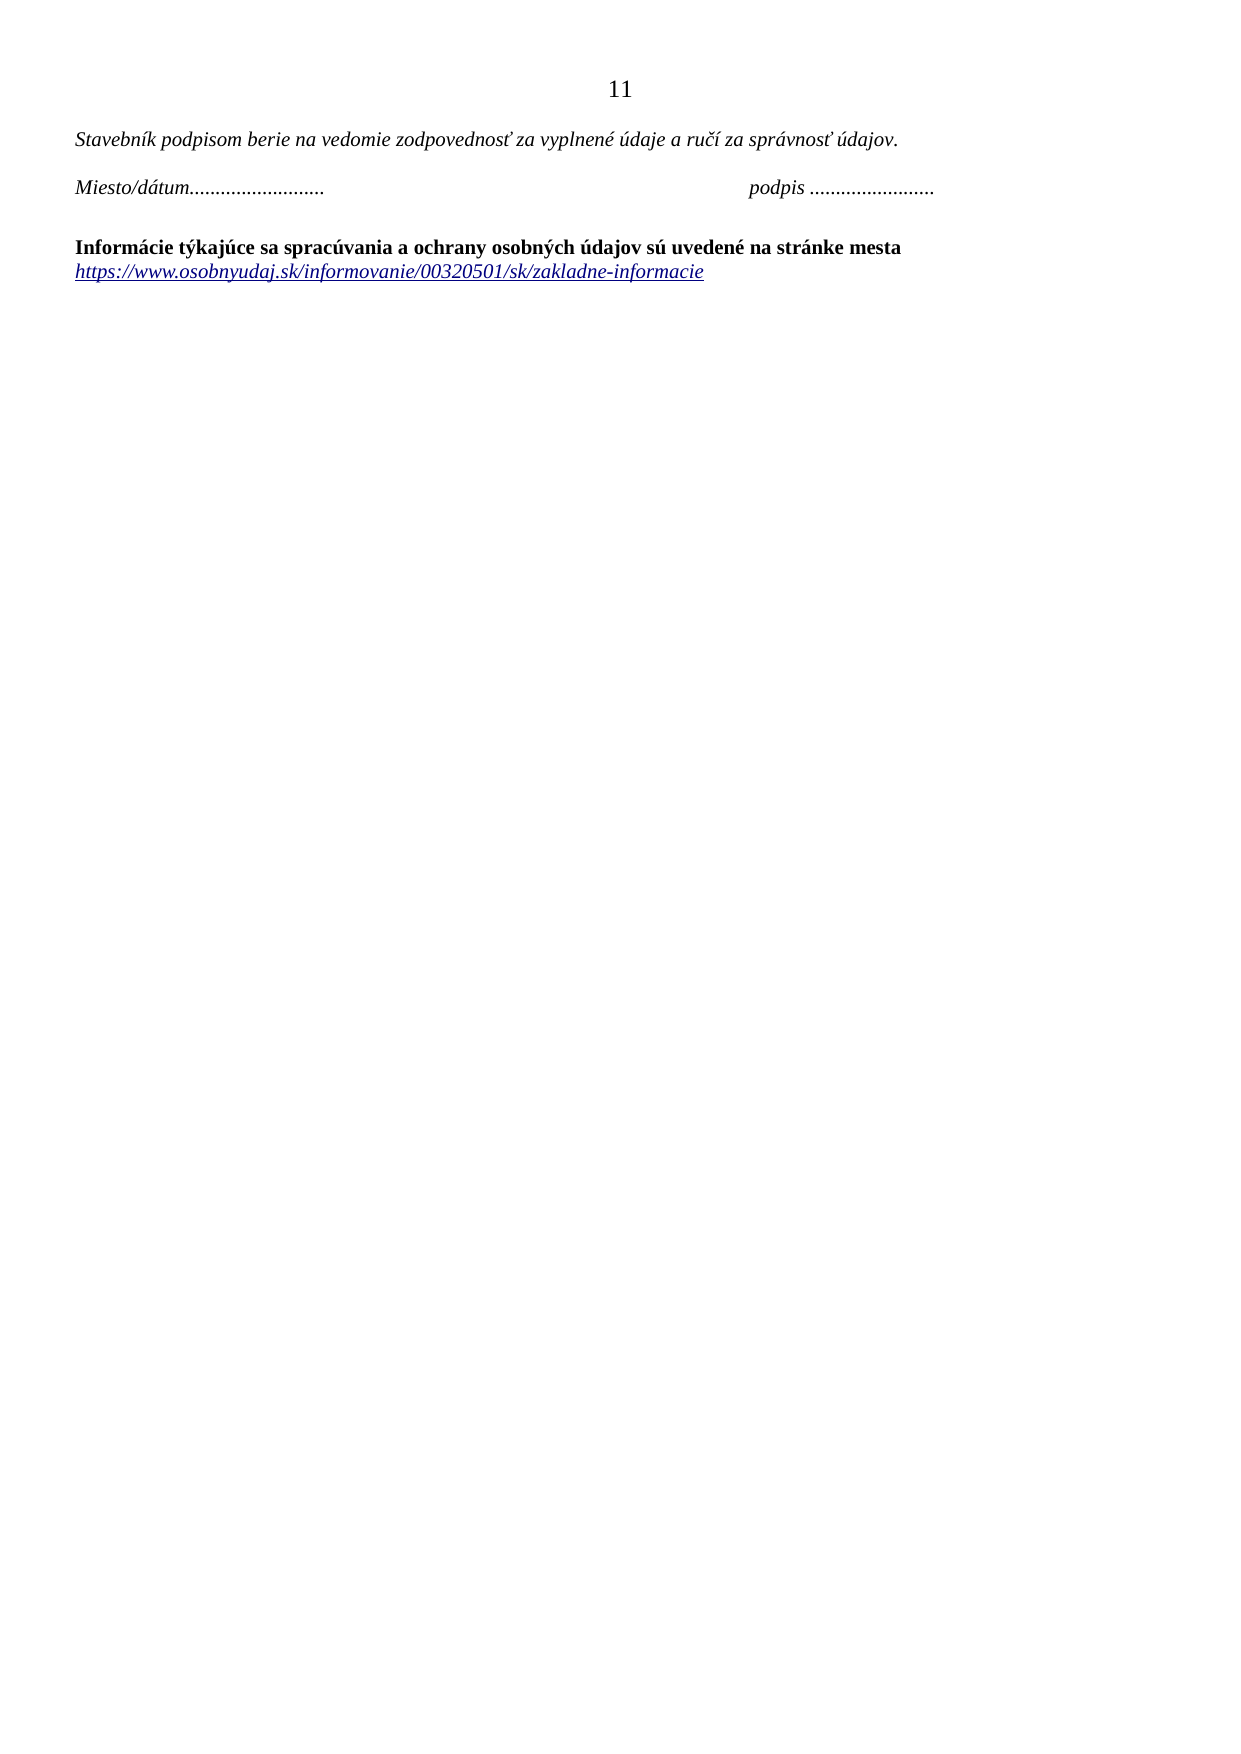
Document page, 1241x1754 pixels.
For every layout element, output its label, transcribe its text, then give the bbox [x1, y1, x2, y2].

text Informácie týkajúce sa spracúvania a ochrany osobných údajov sú uvedené na stránke mesta [75, 235, 1165, 259]
text Miesto/dátum.......................... podpis ........................ [75, 175, 1165, 199]
text Stavebník podpisom berie na vedomie zodpovednosť za vyplnené údaje a ručí za správnosť údajov. [75, 127, 1165, 151]
text https://www.osobnyudaj.sk/informovanie/00320501/sk/zakladne-informacie [75, 259, 1165, 283]
